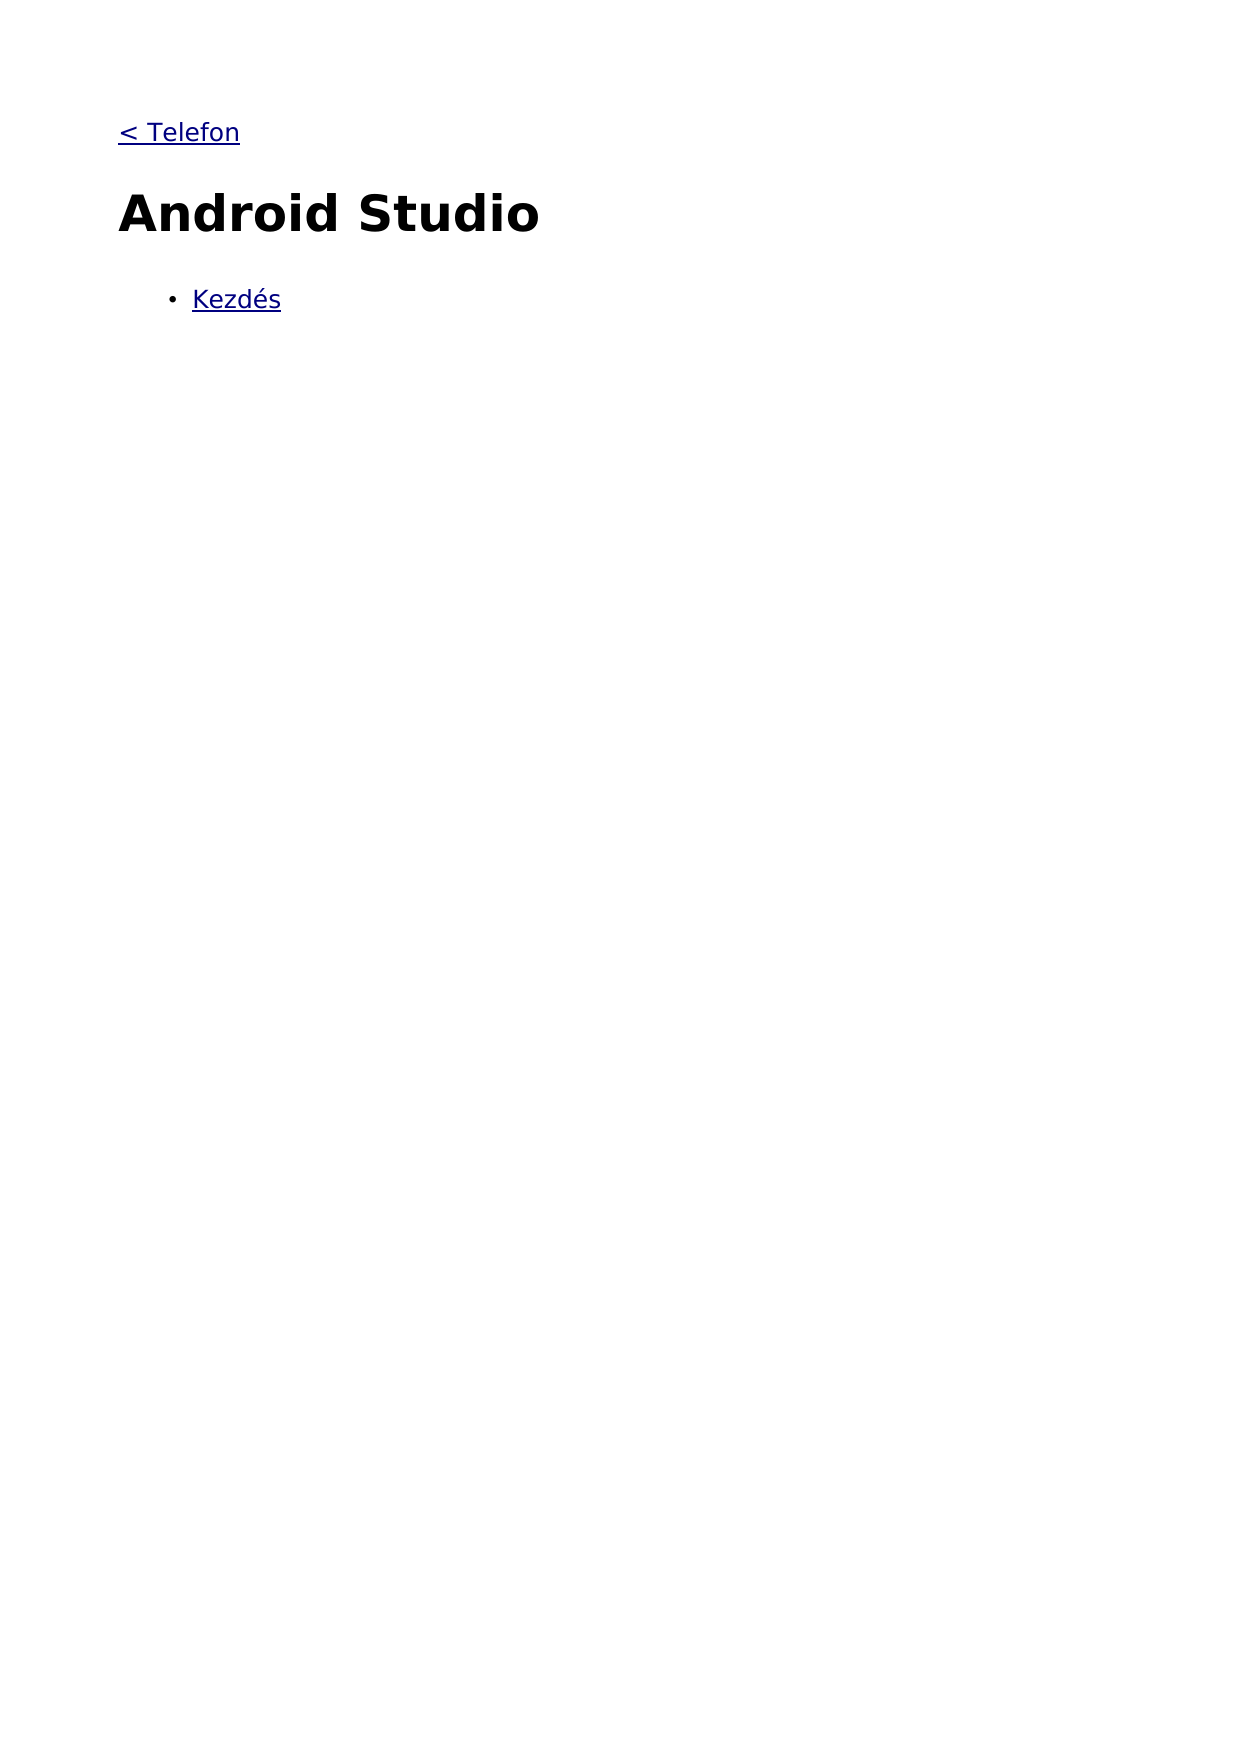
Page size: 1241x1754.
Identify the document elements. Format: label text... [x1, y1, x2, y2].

subtitle Android Studio [118, 185, 1122, 243]
text < Telefon [118, 118, 1122, 147]
list Kezdés [177, 285, 1122, 314]
